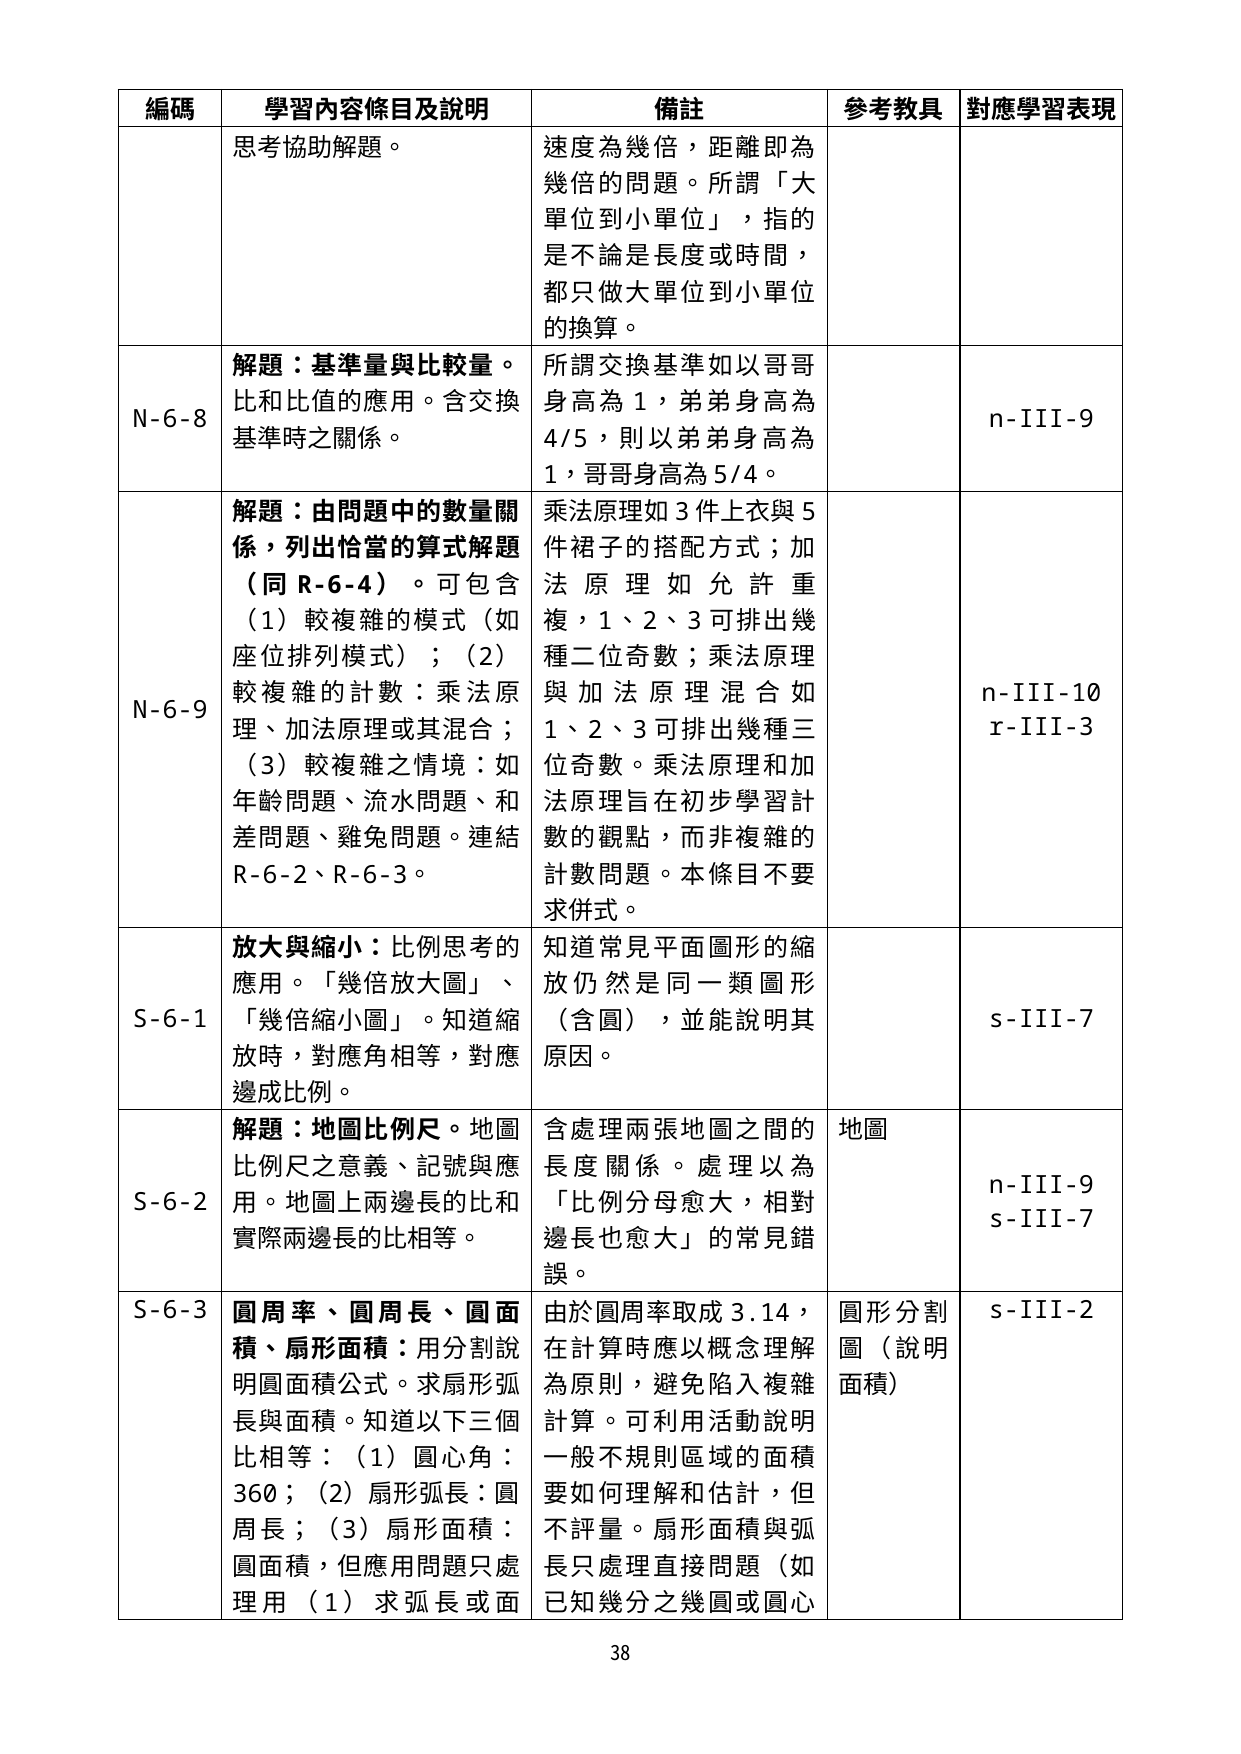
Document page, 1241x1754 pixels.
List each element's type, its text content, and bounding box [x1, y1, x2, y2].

table_cell [828, 928, 959, 1109]
table_header 備註 [532, 90, 827, 126]
table_cell s-III-2 [961, 1292, 1122, 1618]
table_cell [961, 127, 1122, 344]
table_cell 思考協助解題。 [222, 127, 531, 344]
table_cell n-III-9 s-III-7 [961, 1110, 1122, 1291]
table_cell 知道常見平面圖形的縮放仍然是同一類圖形（含圓），並能說明其原因。 [532, 928, 827, 1109]
table_cell 所謂交換基準如以哥哥身高為1，弟弟身高為4/5，則以弟弟身高為1，哥哥身高為5/4。 [532, 346, 827, 491]
table_cell 解題：基準量與比較量。比和比值的應用。含交換基準時之關係。 [222, 346, 531, 491]
table_cell s-III-7 [961, 928, 1122, 1109]
table_header 對應學習表現 [961, 90, 1122, 126]
table_header 學習內容條目及說明 [222, 90, 531, 126]
table_cell S-6-3 [119, 1292, 221, 1618]
table_cell 解題：由問題中的數量關係，列出恰當的算式解題（同R-6-4）。可包含（1）較複雜的模式（如座位排列模式）；（2）較複雜的計數：乘法原理、加法原理或其混合；（3）較複雜之情境：如年齡問題、流水問題、和差問題、雞兔問題。連結R-6-2、R-6-3。 [222, 492, 531, 927]
table_cell [828, 346, 959, 491]
table_cell 放大與縮小：比例思考的應用。「幾倍放大圖」、「幾倍縮小圖」。知道縮放時，對應角相等，對應邊成比例。 [222, 928, 531, 1109]
table_cell [119, 127, 221, 344]
table_cell 地圖 [828, 1110, 959, 1291]
table_cell N-6-8 [119, 346, 221, 491]
table_cell 圓周率、圓周長、圓面積、扇形面積：用分割說明圓面積公式。求扇形弧長與面積。知道以下三個比相等：（1）圓心角：360；（2）扇形弧長：圓周長；（3）扇形面積：圓面積，但應用問題只處理用（1）求弧長或面 [222, 1292, 531, 1618]
table_cell [828, 492, 959, 927]
table_cell 圓形分割圖（說明面積） [828, 1292, 959, 1618]
table_cell N-6-9 [119, 492, 221, 927]
table_cell 由於圓周率取成3.14，在計算時應以概念理解為原則，避免陷入複雜計算。可利用活動說明一般不規則區域的面積要如何理解和估計，但不評量。扇形面積與弧長只處理直接問題（如已知幾分之幾圓或圓心 [532, 1292, 827, 1618]
table_cell S-6-1 [119, 928, 221, 1109]
table_cell 解題：地圖比例尺。地圖比例尺之意義、記號與應用。地圖上兩邊長的比和實際兩邊長的比相等。 [222, 1110, 531, 1291]
table_cell 速度為幾倍，距離即為幾倍的問題。所謂「大單位到小單位」，指的是不論是長度或時間，都只做大單位到小單位的換算。 [532, 127, 827, 344]
table_cell 乘法原理如3件上衣與5件裙子的搭配方式；加法原理如允許重複，1、2、3可排出幾種二位奇數；乘法原理與加法原理混合如1、2、3可排出幾種三位奇數。乘法原理和加法原理旨在初步學習計數的觀點，而非複雜的計數問題。本條目不要求併式。 [532, 492, 827, 927]
table_header 編碼 [119, 90, 221, 126]
table_cell 含處理兩張地圖之間的長度關係。處理以為「比例分母愈大，相對邊長也愈大」的常見錯誤。 [532, 1110, 827, 1291]
table_cell n-III-10 r-III-3 [961, 492, 1122, 927]
table_cell S-6-2 [119, 1110, 221, 1291]
table_header 參考教具 [828, 90, 959, 126]
table_cell [828, 127, 959, 344]
table_cell n-III-9 [961, 346, 1122, 491]
